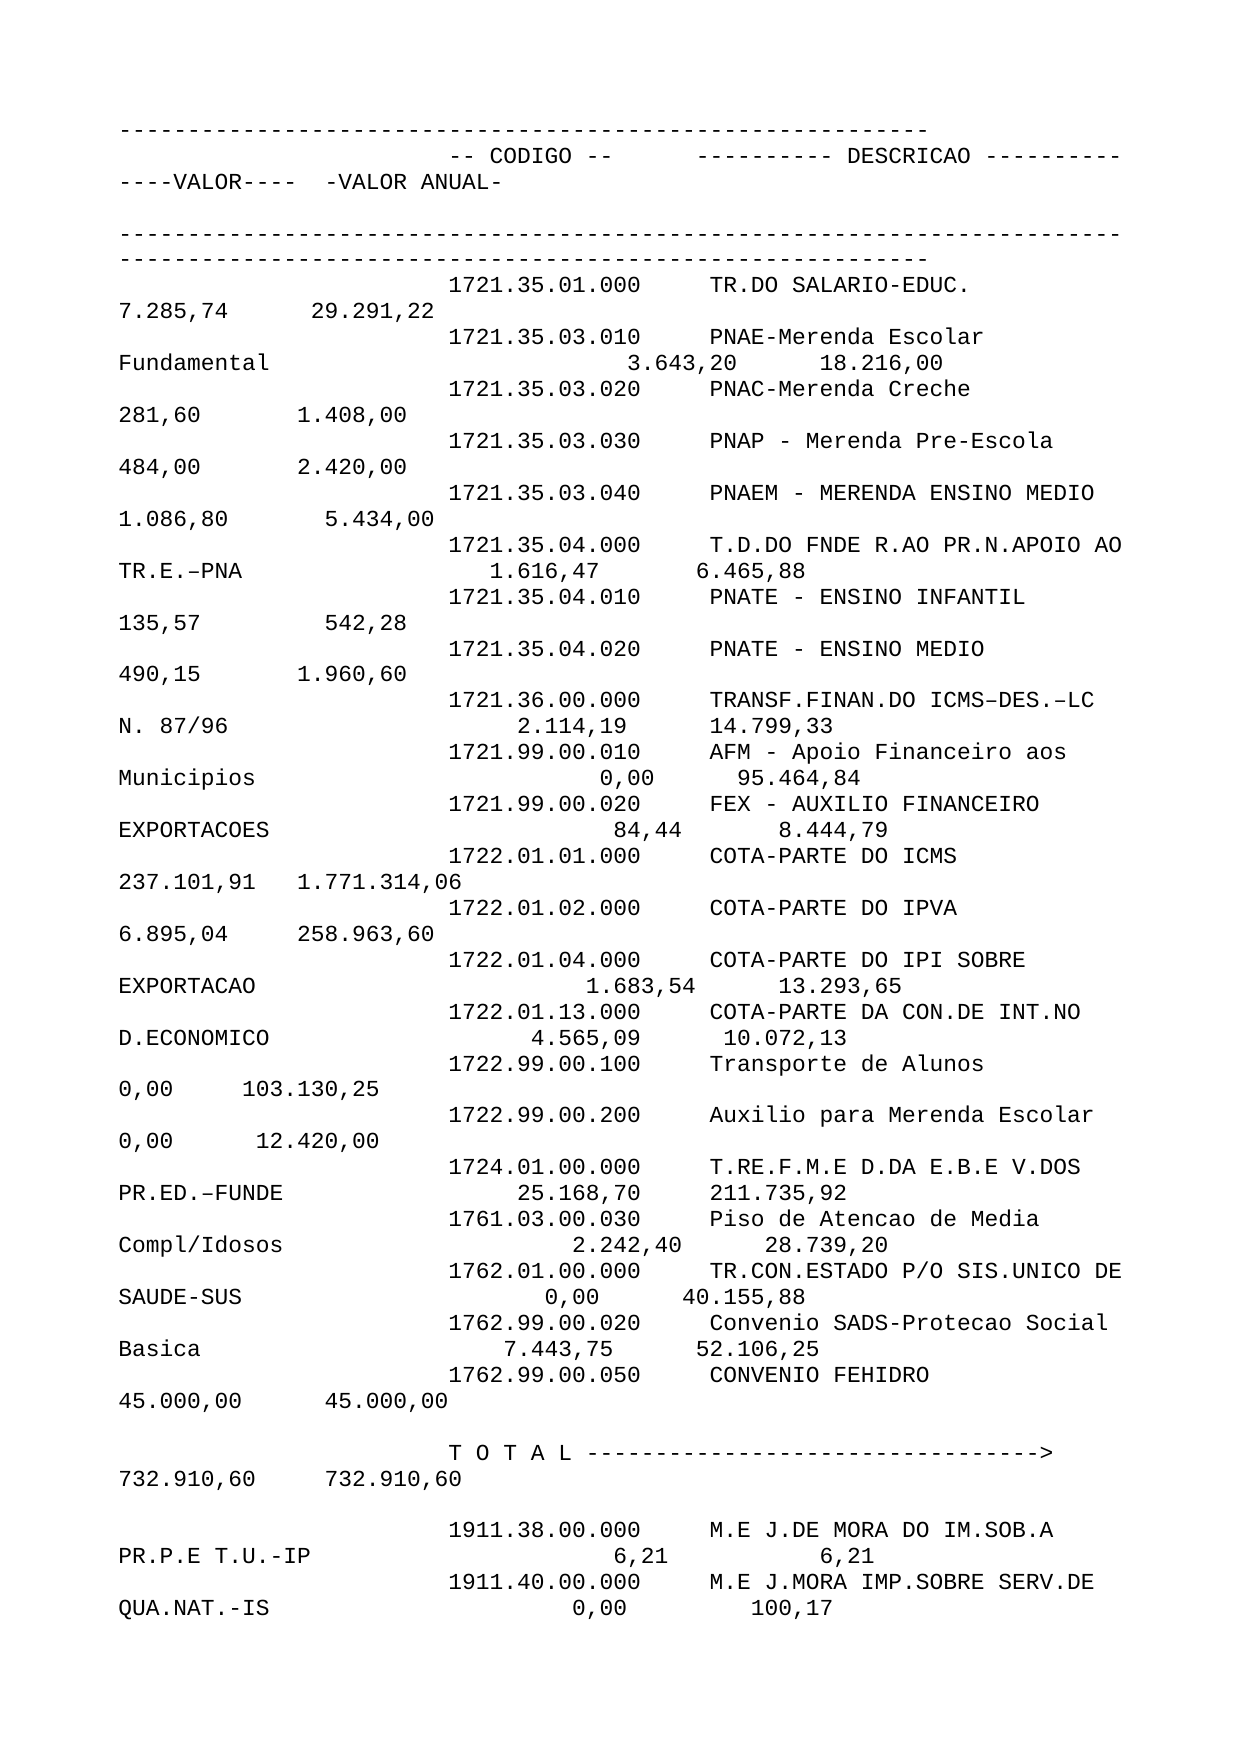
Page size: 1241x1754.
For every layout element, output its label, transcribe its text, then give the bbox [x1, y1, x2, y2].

text 1762.99.00.020 Convenio SADS-Protecao Social Basica 7.443,75 52.106,25 [118, 1311, 1122, 1363]
text 1721.35.03.040 PNAEM - MERENDA ENSINO MEDIO 1.086,80 5.434,00 [118, 481, 1122, 533]
text 1721.99.00.020 FEX - AUXILIO FINANCEIRO EXPORTACOES 84,44 8.444,79 [118, 792, 1122, 844]
text 1721.35.04.010 PNATE - ENSINO INFANTIL 135,57 542,28 [118, 585, 1122, 637]
text ------------------------------------------------------------------------------------------------------------------------------------ [118, 118, 1122, 144]
text 1911.40.00.000 M.E J.MORA IMP.SOBRE SERV.DE QUA.NAT.-IS 0,00 100,17 [118, 1571, 1122, 1622]
text 1911.38.00.000 M.E J.DE MORA DO IM.SOB.A PR.P.E T.U.-IP 6,21 6,21 [118, 1519, 1122, 1571]
text ------------------------------------------------------------------------------------------------------------------------------------ [118, 196, 1122, 274]
text 1722.99.00.200 Auxilio para Merenda Escolar 0,00 12.420,00 [118, 1104, 1122, 1156]
text 1721.35.03.010 PNAE-Merenda Escolar Fundamental 3.643,20 18.216,00 [118, 326, 1122, 377]
text 1721.35.04.000 T.D.DO FNDE R.AO PR.N.APOIO AO TR.E.–PNA 1.616,47 6.465,88 [118, 533, 1122, 585]
text 1724.01.00.000 T.RE.F.M.E D.DA E.B.E V.DOS PR.ED.–FUNDE 25.168,70 211.735,92 [118, 1156, 1122, 1207]
text 1722.01.13.000 COTA-PARTE DA CON.DE INT.NO D.ECONOMICO 4.565,09 10.072,13 [118, 1000, 1122, 1052]
text 1762.01.00.000 TR.CON.ESTADO P/O SIS.UNICO DE SAUDE-SUS 0,00 40.155,88 [118, 1259, 1122, 1311]
text 1722.99.00.100 Transporte de Alunos 0,00 103.130,25 [118, 1052, 1122, 1104]
text 1761.03.00.030 Piso de Atencao de Media Compl/Idosos 2.242,40 28.739,20 [118, 1207, 1122, 1259]
text 1721.35.04.020 PNATE - ENSINO MEDIO 490,15 1.960,60 [118, 637, 1122, 689]
text -- CODIGO -- ---------- DESCRICAO ---------- ----VALOR---- -VALOR ANUAL- [118, 144, 1122, 196]
text 1721.36.00.000 TRANSF.FINAN.DO ICMS–DES.–LC N. 87/96 2.114,19 14.799,33 [118, 689, 1122, 741]
text 1721.99.00.010 AFM - Apoio Financeiro aos Municipios 0,00 95.464,84 [118, 741, 1122, 792]
text 1722.01.02.000 COTA-PARTE DO IPVA 6.895,04 258.963,60 [118, 896, 1122, 948]
text 1721.35.01.000 TR.DO SALARIO-EDUC. 7.285,74 29.291,22 [118, 274, 1122, 326]
text 1721.35.03.020 PNAC-Merenda Creche 281,60 1.408,00 [118, 377, 1122, 429]
text 1721.35.03.030 PNAP - Merenda Pre-Escola 484,00 2.420,00 [118, 429, 1122, 481]
text 1762.99.00.050 CONVENIO FEHIDRO 45.000,00 45.000,00 [118, 1363, 1122, 1415]
text 1722.01.04.000 COTA-PARTE DO IPI SOBRE EXPORTACAO 1.683,54 13.293,65 [118, 948, 1122, 1000]
text T O T A L ---------------------------------> 732.910,60 732.910,60 [118, 1441, 1122, 1493]
text 1722.01.01.000 COTA-PARTE DO ICMS 237.101,91 1.771.314,06 [118, 844, 1122, 896]
